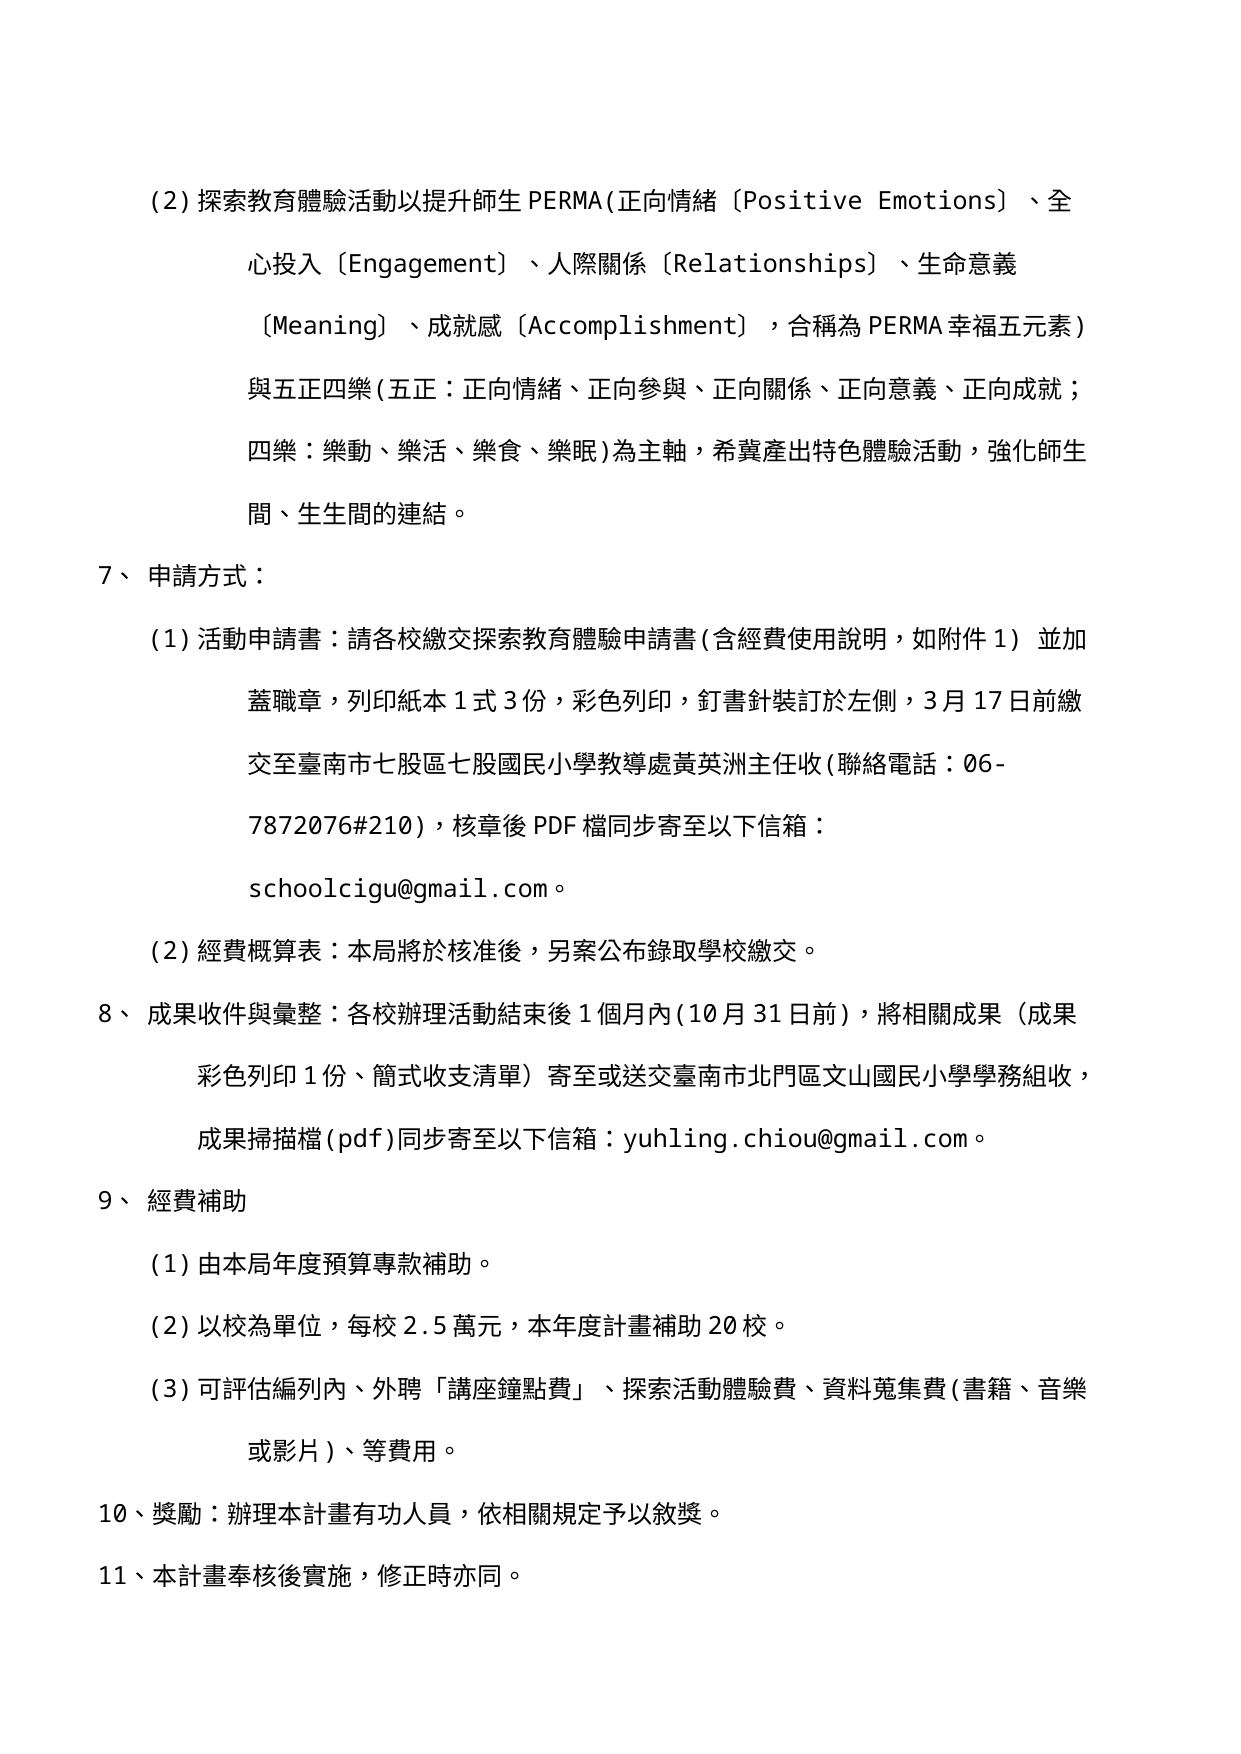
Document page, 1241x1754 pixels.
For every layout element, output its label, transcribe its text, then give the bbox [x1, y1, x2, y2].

list 本計畫奉核後實施，修正時亦同。 [97, 1533, 1092, 1596]
list 可評估編列內、外聘「講座鐘點費」、探索活動體驗費、資料蒐集費(書籍、音樂或影片)、等費用。 [147, 1346, 1092, 1471]
list 以校為單位，每校2.5萬元，本年度計畫補助20校。 [147, 1283, 1092, 1346]
list 活動申請書：請各校繳交探索教育體驗申請書(含經費使用說明，如附件1) 並加蓋職章，列印紙本1式3份，彩色列印，釘書針裝訂於左側，3月17日前繳交至臺南市七股區七股國民小學教導處黃英洲主任收(聯絡電話：06-7872076#210)，核章後PDF檔同步寄至以下信箱：schoolcigu@gmail.com。 [147, 596, 1092, 908]
list 成果收件與彙整：各校辦理活動結束後1個月內(10月31日前)，將相關成果（成果彩色列印1份、簡式收支清單）寄至或送交臺南市北門區文山國民小學學務組收，成果掃描檔(pdf)同步寄至以下信箱：yuhling.chiou@gmail.com。 [97, 971, 1092, 1158]
list 申請方式： [97, 533, 1092, 596]
list 經費概算表：本局將於核准後，另案公布錄取學校繳交。 [147, 908, 1092, 971]
list 經費補助 [97, 1158, 1092, 1221]
list 探索教育體驗活動以提升師生PERMA(正向情緒〔Positive Emotions〕、全心投入〔Engagement〕、人際關係〔Relationships〕、生命意義〔Meaning〕、成就感〔Accomplishment〕，合稱為PERMA幸福五元素)與五正四樂(五正：正向情緒、正向參與、正向關係、正向意義、正向成就；四樂：樂動、樂活、樂食、樂眠)為主軸，希冀產出特色體驗活動，強化師生間、生生間的連結。 [147, 158, 1092, 533]
list 由本局年度預算專款補助。 [147, 1221, 1092, 1283]
list 獎勵：辦理本計畫有功人員，依相關規定予以敘獎。 [97, 1471, 1092, 1533]
